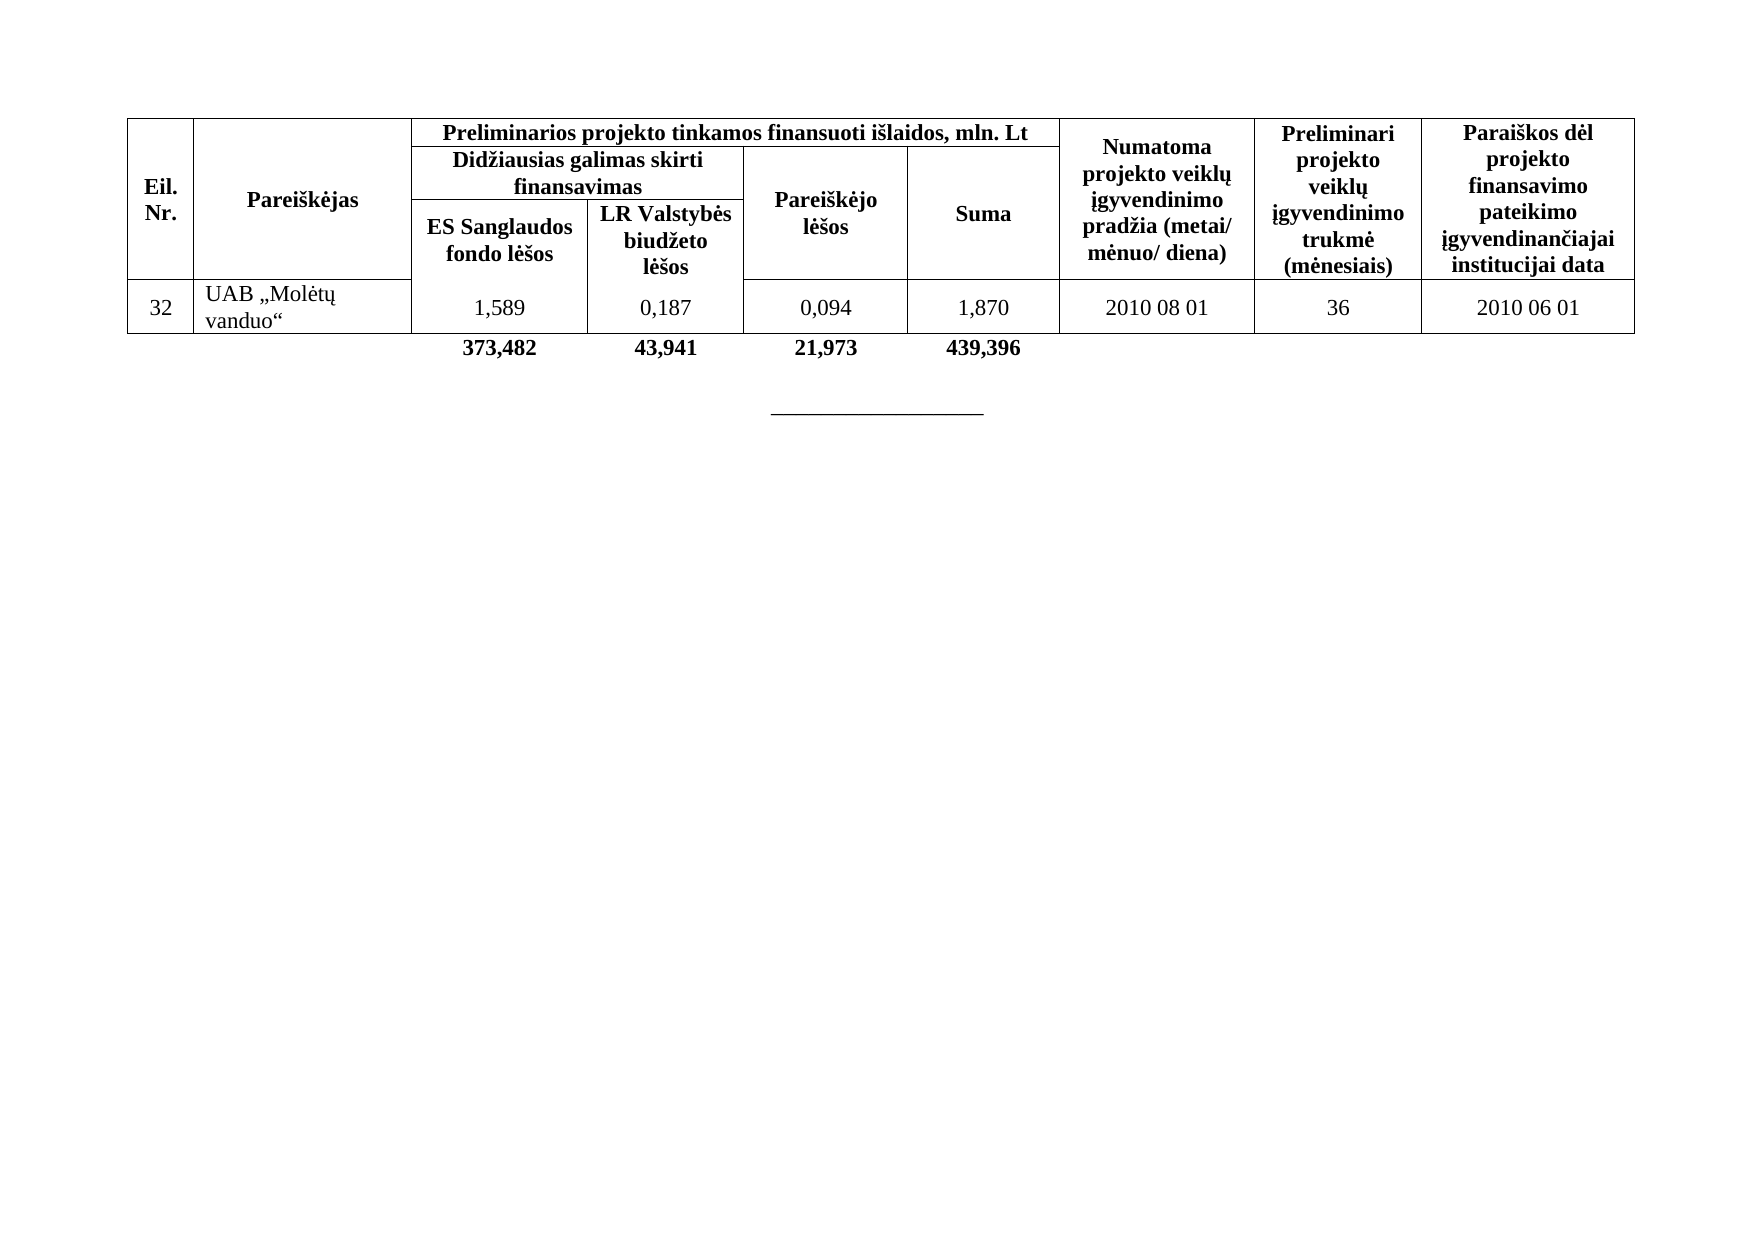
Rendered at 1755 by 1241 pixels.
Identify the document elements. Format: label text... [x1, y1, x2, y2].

table_header Numatoma projekto veiklų įgyvendinimo pradžia (metai/ mėnuo/ diena) [1060, 119, 1254, 279]
table_header Pareiškėjas [194, 119, 411, 279]
table_cell 2010 06 01 [1422, 280, 1634, 333]
table_header Paraiškos dėl projekto finansavimo pateikimo įgyvendinančiajai institucijai data (metai/ mėnuo/ diena) [1422, 119, 1634, 279]
table_cell ES Sanglaudos fondo lėšos [412, 200, 587, 279]
table_cell 2010 08 01 [1060, 280, 1254, 333]
table_cell [128, 334, 194, 361]
table_cell [1059, 334, 1255, 361]
table_cell 36 [1255, 280, 1421, 333]
table_cell [1255, 334, 1421, 361]
table_cell Suma [908, 147, 1059, 279]
table_cell 43,941 [588, 334, 744, 361]
table_cell 439,396 [908, 334, 1059, 361]
table_cell 32 [128, 280, 193, 333]
table_cell [1421, 334, 1635, 361]
text _________________ [118, 389, 1636, 418]
table_header Preliminarios projekto tinkamos finansuoti išlaidos, mln. Lt [412, 119, 1059, 146]
table_cell 1,870 [908, 280, 1059, 333]
table_cell UAB „Molėtų vanduo“ [194, 280, 411, 333]
table_cell 0,187 [588, 279, 743, 333]
table_cell 0,094 [744, 280, 907, 333]
table_cell [194, 334, 411, 361]
table_header Eil. Nr. [128, 119, 193, 279]
table_cell 1,589 [412, 279, 587, 333]
table_cell Didžiausias galimas skirti finansavimas [412, 147, 743, 199]
table_cell 21,973 [744, 334, 908, 361]
table_cell Pareiškėjo lėšos [744, 147, 907, 279]
table_cell LR Valstybės biudžeto lėšos [588, 200, 743, 279]
table_cell 373,482 [411, 334, 587, 361]
table_header Preliminari projekto veiklų įgyvendinimo trukmė (mėnesiais) [1255, 119, 1421, 279]
